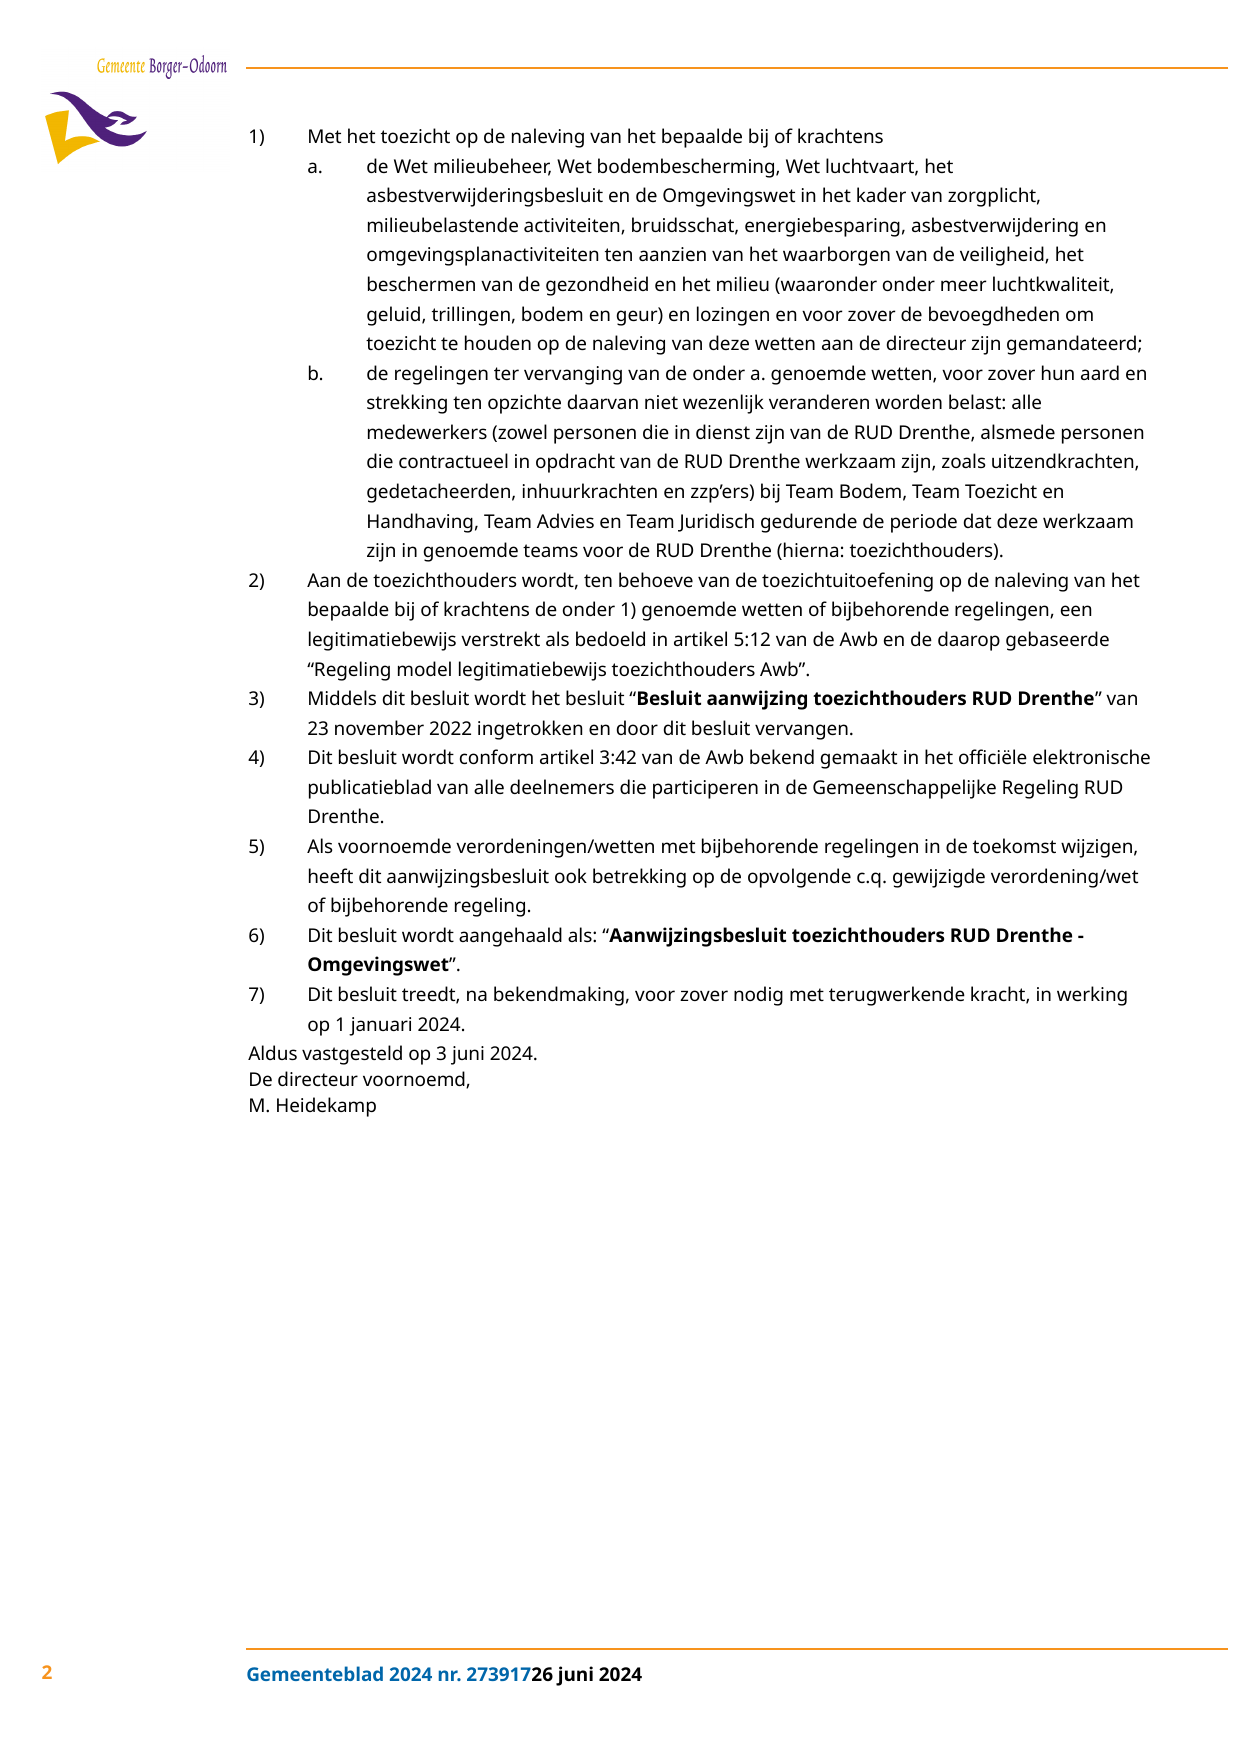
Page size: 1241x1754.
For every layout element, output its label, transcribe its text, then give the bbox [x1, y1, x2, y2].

list Met het toezicht op de naleving van het bepaalde bij of krachtens [248, 123, 1152, 149]
list de Wet milieubeheer, Wet bodembescherming, Wet luchtvaart, het asbestverwijderingsbesluit en de Omgevingswet in het kader van zorgplicht, milieubelastende activiteiten, bruidsschat, energiebesparing, asbestverwijdering en omgevingsplanactiviteiten ten aanzien van het waarborgen van de veiligheid, het beschermen van de gezondheid en het milieu (waaronder onder meer luchtkwaliteit, geluid, trillingen, bodem en geur) en lozingen en voor zover de bevoegdheden om toezicht te houden op de naleving van deze wetten aan de directeur zijn gemandateerd; [307, 153, 1152, 356]
picture [41, 47, 231, 172]
list de regelingen ter vervanging van de onder a. genoemde wetten, voor zover hun aard en strekking ten opzichte daarvan niet wezenlijk veranderen worden belast: alle medewerkers (zowel personen die in dienst zijn van de RUD Drenthe, alsmede personen die contractueel in opdracht van de RUD Drenthe werkzaam zijn, zoals uitzendkrachten, gedetacheerden, inhuurkrachten en zzp’ers) bij Team Bodem, Team Toezicht en Handhaving, Team Advies en Team Juridisch gedurende de periode dat deze werkzaam zijn in genoemde teams voor de RUD Drenthe (hierna: toezichthouders). [307, 360, 1152, 563]
text De directeur voornoemd, [248, 1066, 1152, 1092]
list Aan de toezichthouders wordt, ten behoeve van de toezichtuitoefening op de naleving van het bepaalde bij of krachtens de onder 1) genoemde wetten of bijbehorende regelingen, een legitimatiebewijs verstrekt als bedoeld in artikel 5:12 van de Awb en de daarop gebaseerde “Regeling model legitimatiebewijs toezichthouders Awb”. [248, 567, 1152, 681]
list Middels dit besluit wordt het besluit “Besluit aanwijzing toezichthouders RUD Drenthe” van 23 november 2022 ingetrokken en door dit besluit vervangen. [248, 685, 1152, 741]
list Dit besluit wordt conform artikel 3:42 van de Awb bekend gemaakt in het officiële elektronische publicatieblad van alle deelnemers die participeren in de Gemeenschappelijke Regeling RUD Drenthe. [248, 744, 1152, 829]
text Aldus vastgesteld op 3 juni 2024. [248, 1040, 1152, 1066]
list Dit besluit treedt, na bekendmaking, voor zover nodig met terugwerkende kracht, in werking op 1 januari 2024. [248, 981, 1152, 1036]
text M. Heidekamp [248, 1092, 1152, 1117]
list Als voornoemde verordeningen/wetten met bijbehorende regelingen in de toekomst wijzigen, heeft dit aanwijzingsbesluit ook betrekking op de opvolgende c.q. gewijzigde verordening/wet of bijbehorende regeling. [248, 833, 1152, 918]
list Dit besluit wordt aangehaald als: “Aanwijzingsbesluit toezichthouders RUD Drenthe - Omgevingswet”. [248, 922, 1152, 977]
